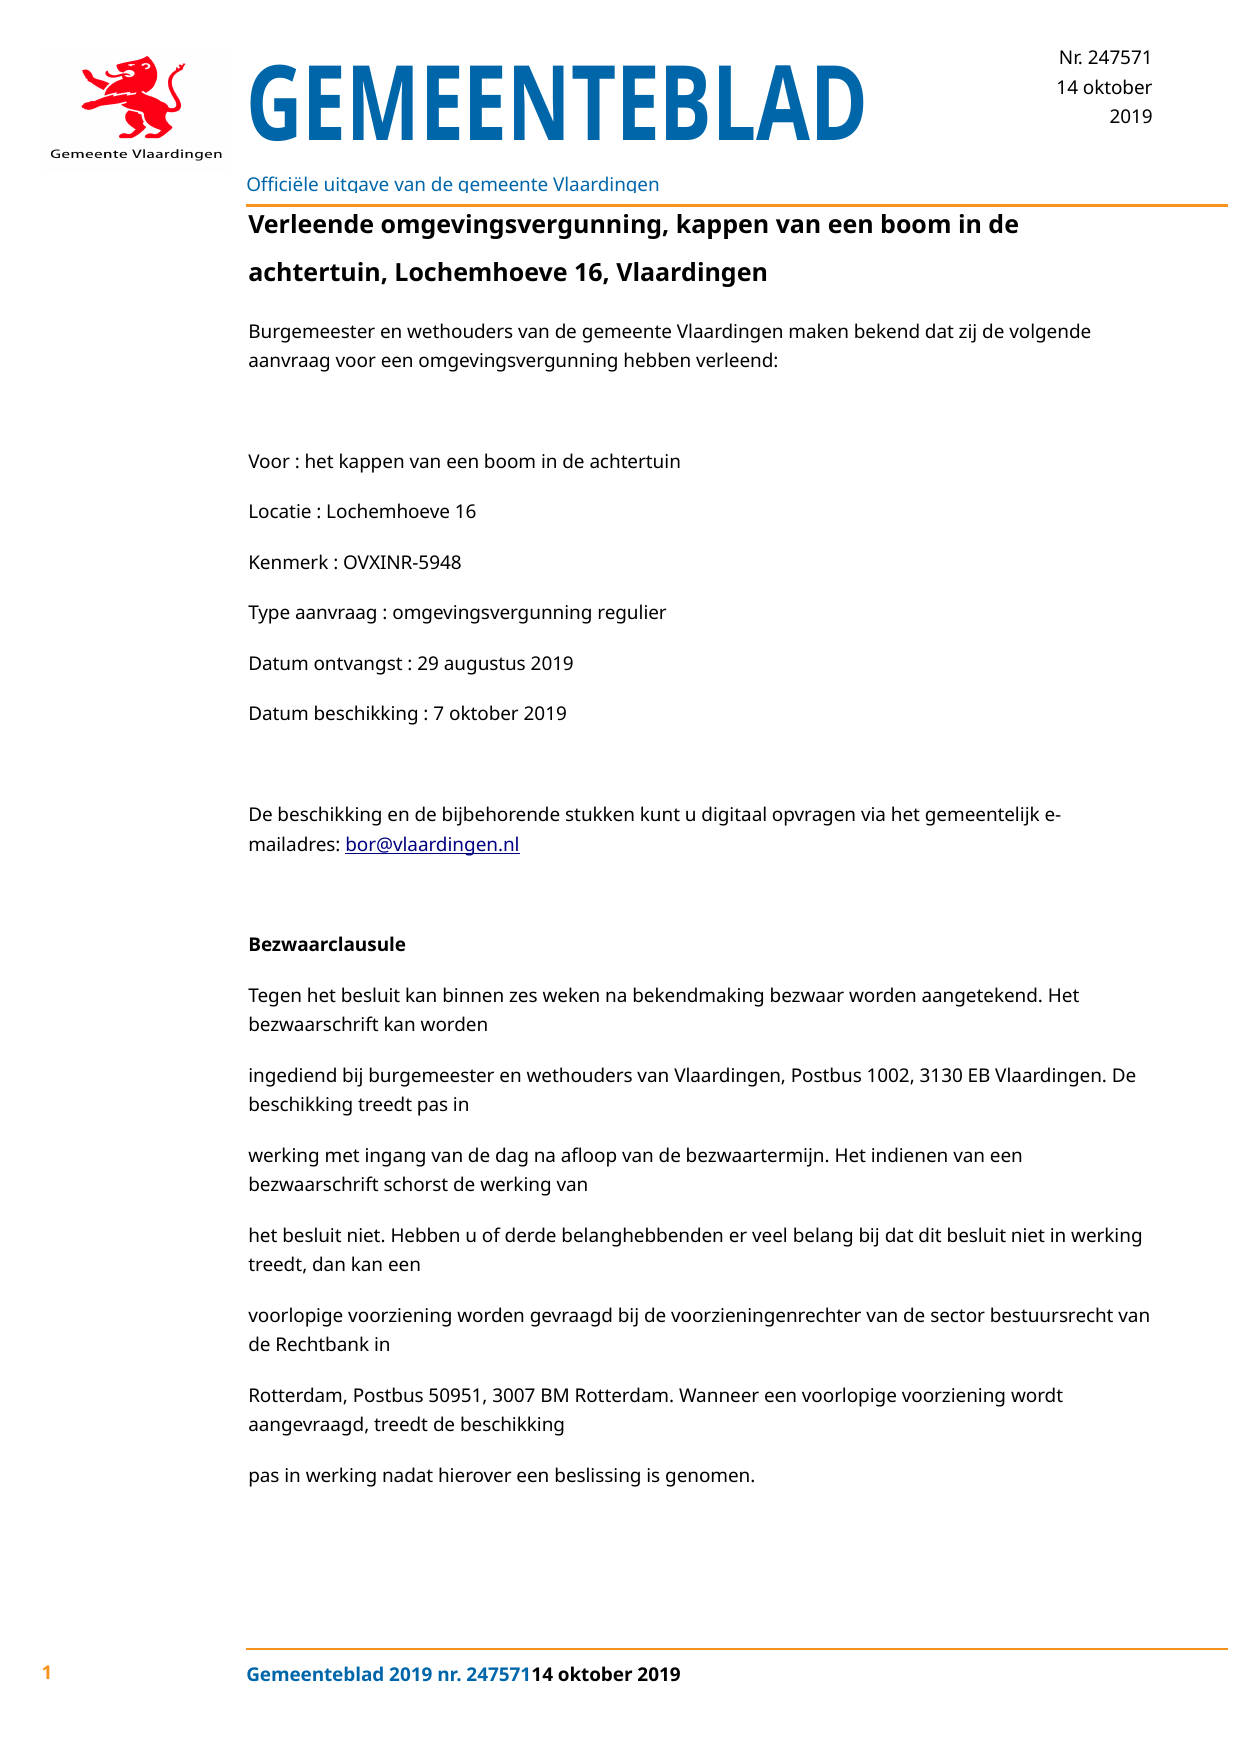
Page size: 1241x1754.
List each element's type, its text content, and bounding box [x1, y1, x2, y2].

text Rotterdam, Postbus 50951, 3007 BM Rotterdam. Wanneer een voorlopige voorziening wordt aangevraagd, treedt de beschikking [248, 1382, 1152, 1437]
text Type aanvraag : omgevingsvergunning regulier [248, 599, 1152, 625]
text Verleende omgevingsvergunning, kappen van een boom in de achtertuin, Lochemhoeve 16, Vlaardingen [248, 207, 1152, 288]
picture [41, 47, 231, 172]
text Locatie : Lochemhoeve 16 [248, 499, 1152, 524]
text Datum ontvangst : 29 augustus 2019 [248, 650, 1152, 676]
text Voor : het kappen van een boom in de achtertuin [248, 448, 1152, 474]
text Kenmerk : OVXINR-5948 [248, 549, 1152, 575]
text Tegen het besluit kan binnen zes weken na bekendmaking bezwaar worden aangetekend. Het bezwaarschrift kan worden [248, 982, 1152, 1037]
text het besluit niet. Hebben u of derde belanghebbenden er veel belang bij dat dit besluit niet in werking treedt, dan kan een [248, 1222, 1152, 1277]
text De beschikking en de bijbehorende stukken kunt u digitaal opvragen via het gemeentelijk e-mailadres: bor@vlaardingen.nl [248, 801, 1152, 857]
text Burgemeester en wethouders van de gemeente Vlaardingen maken bekend dat zij de volgende aanvraag voor een omgevingsvergunning hebben verleend: [248, 318, 1152, 373]
text Datum beschikking : 7 oktober 2019 [248, 700, 1152, 726]
text pas in werking nadat hierover een beslissing is genomen. [248, 1462, 1152, 1488]
text voorlopige voorziening worden gevraagd bij de voorzieningenrechter van de sector bestuursrecht van de Rechtbank in [248, 1302, 1152, 1357]
text Bezwaarclausule [248, 932, 1152, 957]
text ingediend bij burgemeester en wethouders van Vlaardingen, Postbus 1002, 3130 EB Vlaardingen. De beschikking treedt pas in [248, 1062, 1152, 1117]
text werking met ingang van de dag na afloop van de bezwaartermijn. Het indienen van een bezwaarschrift schorst de werking van [248, 1142, 1152, 1197]
